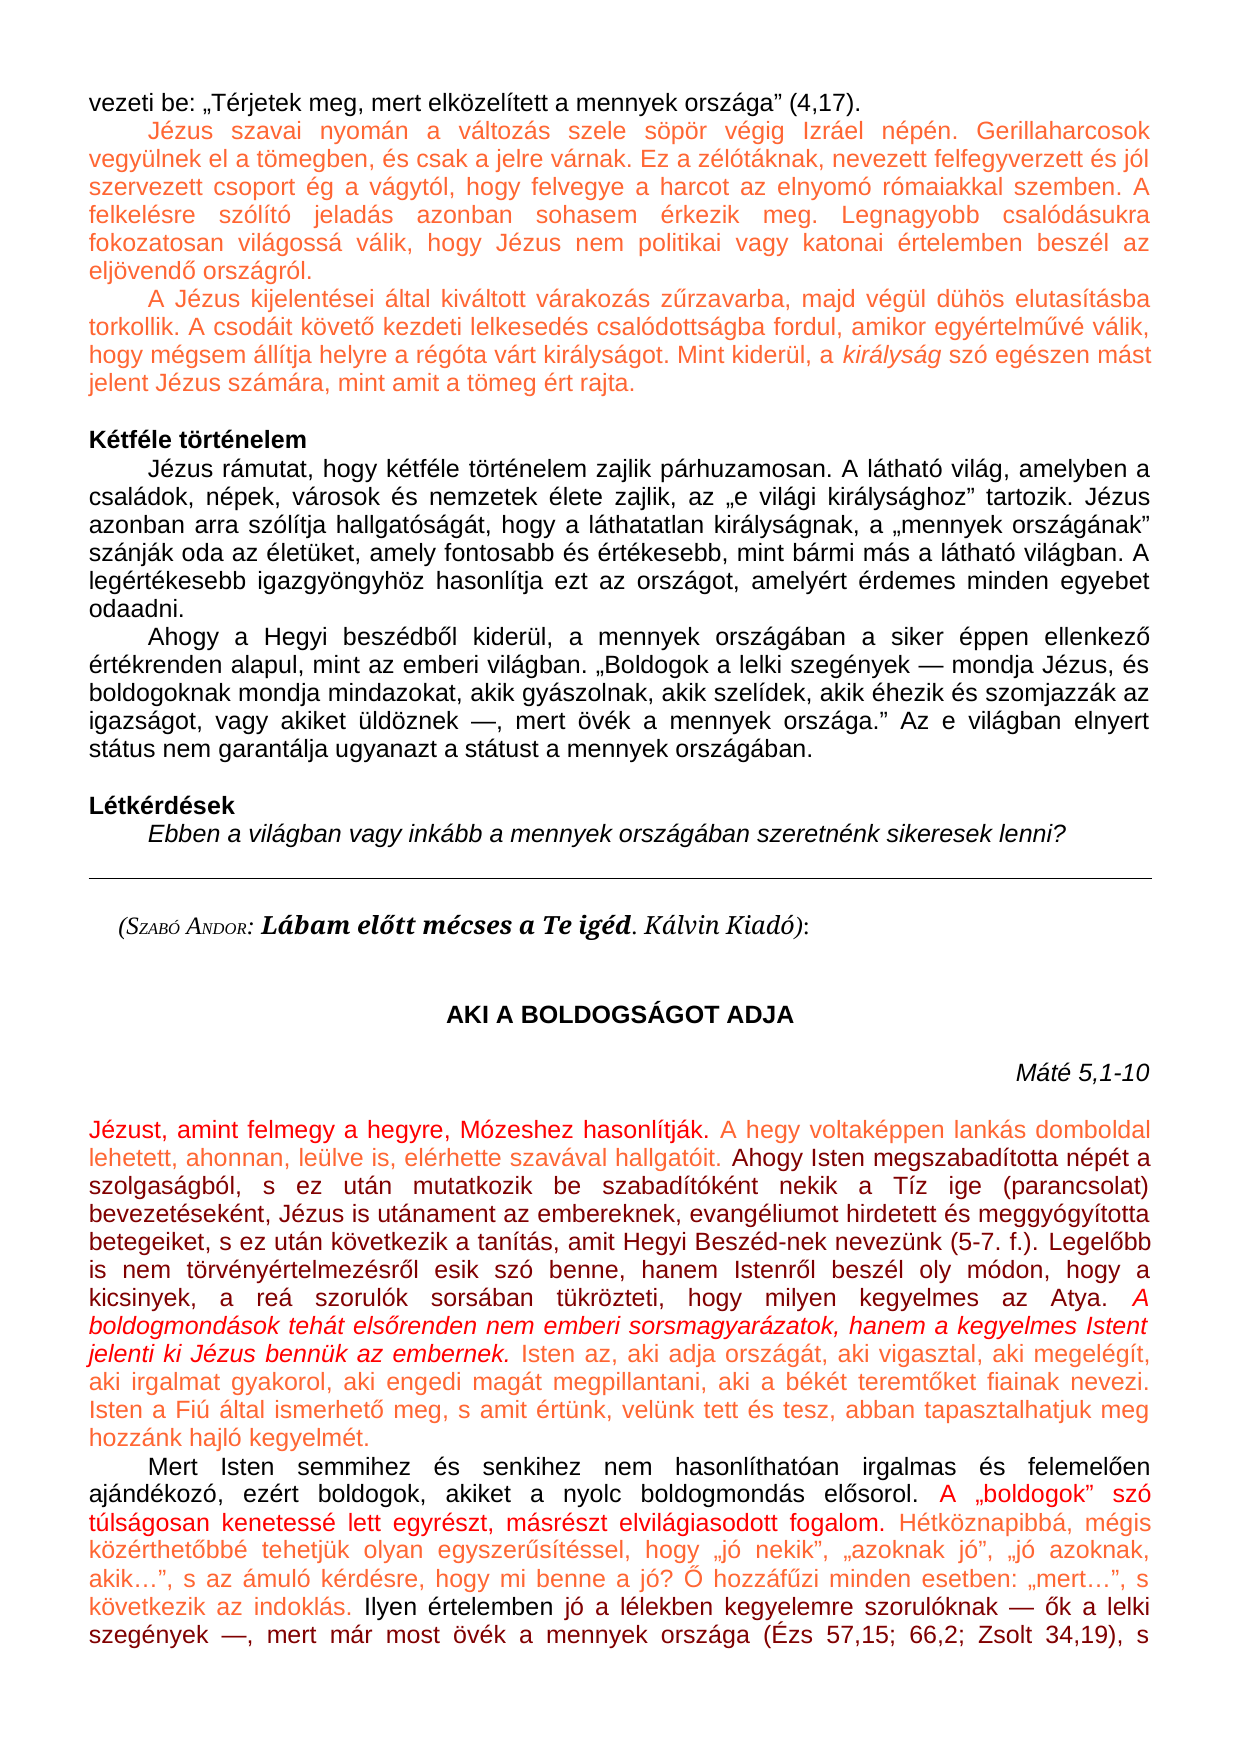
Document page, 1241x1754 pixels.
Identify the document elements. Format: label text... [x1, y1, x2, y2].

text Ebben a világban vagy inkább a mennyek országában szeretnénk sikeresek lenni? [88, 820, 1152, 848]
text AKI A BOLDOGSÁGOT ADJA [88, 1001, 1152, 1029]
text Jézus szavai nyomán a változás szele söpör végig Izráel népén. Gerillaharcosok vegyülnek el a tömegben, és csak a jelre várnak. Ez a zélótáknak, nevezett felfegyverzett és jól szervezett csoport ég a vágytól, hogy felvegye a harcot az elnyomó rómaiakkal szemben. A felkelésre szólító jeladás azonban sohasem érkezik meg. Legnagyobb csalódásukra fokozatosan világossá válik, hogy Jézus nem politikai vagy katonai értelemben beszél az eljövendő országról. [88, 117, 1152, 285]
text Mert Isten semmihez és senkihez nem hasonlíthatóan irgalmas és felemelően ajándékozó, ezért boldogok, akiket a nyolc boldogmondás elősorol. A „boldogok” szó túlságosan kenetessé lett egyrészt, másrészt elvilágiasodott fogalom. Hétköznapibbá, mégis közérthetőbbé tehetjük olyan egyszerűsítéssel, hogy „jó nekik”, „azoknak jó”, „jó azoknak, akik…”, s az ámuló kérdésre, hogy mi benne a jó? Ő hozzáfűzi minden esetben: „mert…”, s következik az indoklás. Ilyen értelemben jó a lélekben kegyelemre szorulóknak — ők a lelki szegények —, mert már most övék a mennyek országa (Ézs 57,15; 66,2; Zsolt 34,19), s [88, 1452, 1152, 1648]
text Jézust, amint felmegy a hegyre, Mózeshez hasonlítják. A hegy voltaképpen lankás domboldal lehetett, ahonnan, leülve is, elérhette szavával hallgatóit. Ahogy Isten megszabadította népét a szolgaságból, s ez után mutatkozik be szabadítóként nekik a Tíz ige (parancsolat) bevezetéseként, Jézus is utánament az embereknek, evangéliumot hirdetett és meggyógyította betegeiket, s ez után következik a tanítás, amit Hegyi Beszéd-nek nevezünk (5-7. f.). Legelőbb is nem törvényértelmezésről esik szó benne, hanem Istenről beszél oly módon, hogy a kicsinyek, a reá szorulók sorsában tükrözteti, hogy milyen kegyelmes az Atya. A boldogmondások tehát elsőrenden nem emberi sorsmagyarázatok, hanem a kegyelmes Istent jelenti ki Jézus bennük az embernek. Isten az, aki adja országát, aki vigasztal, aki megelégít, aki irgalmat gyakorol, aki engedi magát megpillantani, aki a békét teremtőket fiainak nevezi. Isten a Fiú által ismerhető meg, s amit értünk, velünk tett és tesz, abban tapasztalhatjuk meg hozzánk hajló kegyelmét. [88, 1116, 1152, 1452]
text Ahogy a Hegyi beszédből kiderül, a mennyek országában a siker éppen ellenkező értékrenden alapul, mint az emberi világban. „Boldogok a lelki szegények — mondja Jézus, és boldogoknak mondja mindazokat, akik gyászolnak, akik szelídek, akik éhezik és szomjazzák az igazságot, vagy akiket üldöznek —, mert övék a mennyek országa.” Az e világban elnyert státus nem garantálja ugyanazt a státust a mennyek országában. [88, 622, 1152, 762]
text Máté 5,1-10 [88, 1058, 1152, 1086]
text (Szabó Andor: Lábam előtt mécses a Te igéd. Kálvin Kiadó): [88, 879, 1152, 971]
text Kétféle történelem [88, 426, 1152, 454]
text Létkérdések [88, 792, 1152, 820]
text A Jézus kijelentései által kiváltott várakozás zűrzavarba, majd végül dühös elutasításba torkollik. A csodáit követő kezdeti lelkesedés csalódottságba fordul, amikor egyértelművé válik, hogy mégsem állítja helyre a régóta várt királyságot. Mint kiderül, a királyság szó egészen mást jelent Jézus számára, mint amit a tömeg ért rajta. [88, 285, 1152, 397]
text Jézus rámutat, hogy kétféle történelem zajlik párhuzamosan. A látható világ, amelyben a családok, népek, városok és nemzetek élete zajlik, az „e világi királysághoz” tartozik. Jézus azonban arra szólítja hallgatóságát, hogy a láthatatlan királyságnak, a „mennyek országának” szánják oda az életüket, amely fontosabb és értékesebb, mint bármi más a látható világban. A legértékesebb igazgyöngyhöz hasonlítja ezt az országot, amelyért érdemes minden egyebet odaadni. [88, 454, 1152, 622]
text vezeti be: „Térjetek meg, mert elközelített a mennyek országa” (4,17). [88, 88, 1152, 117]
